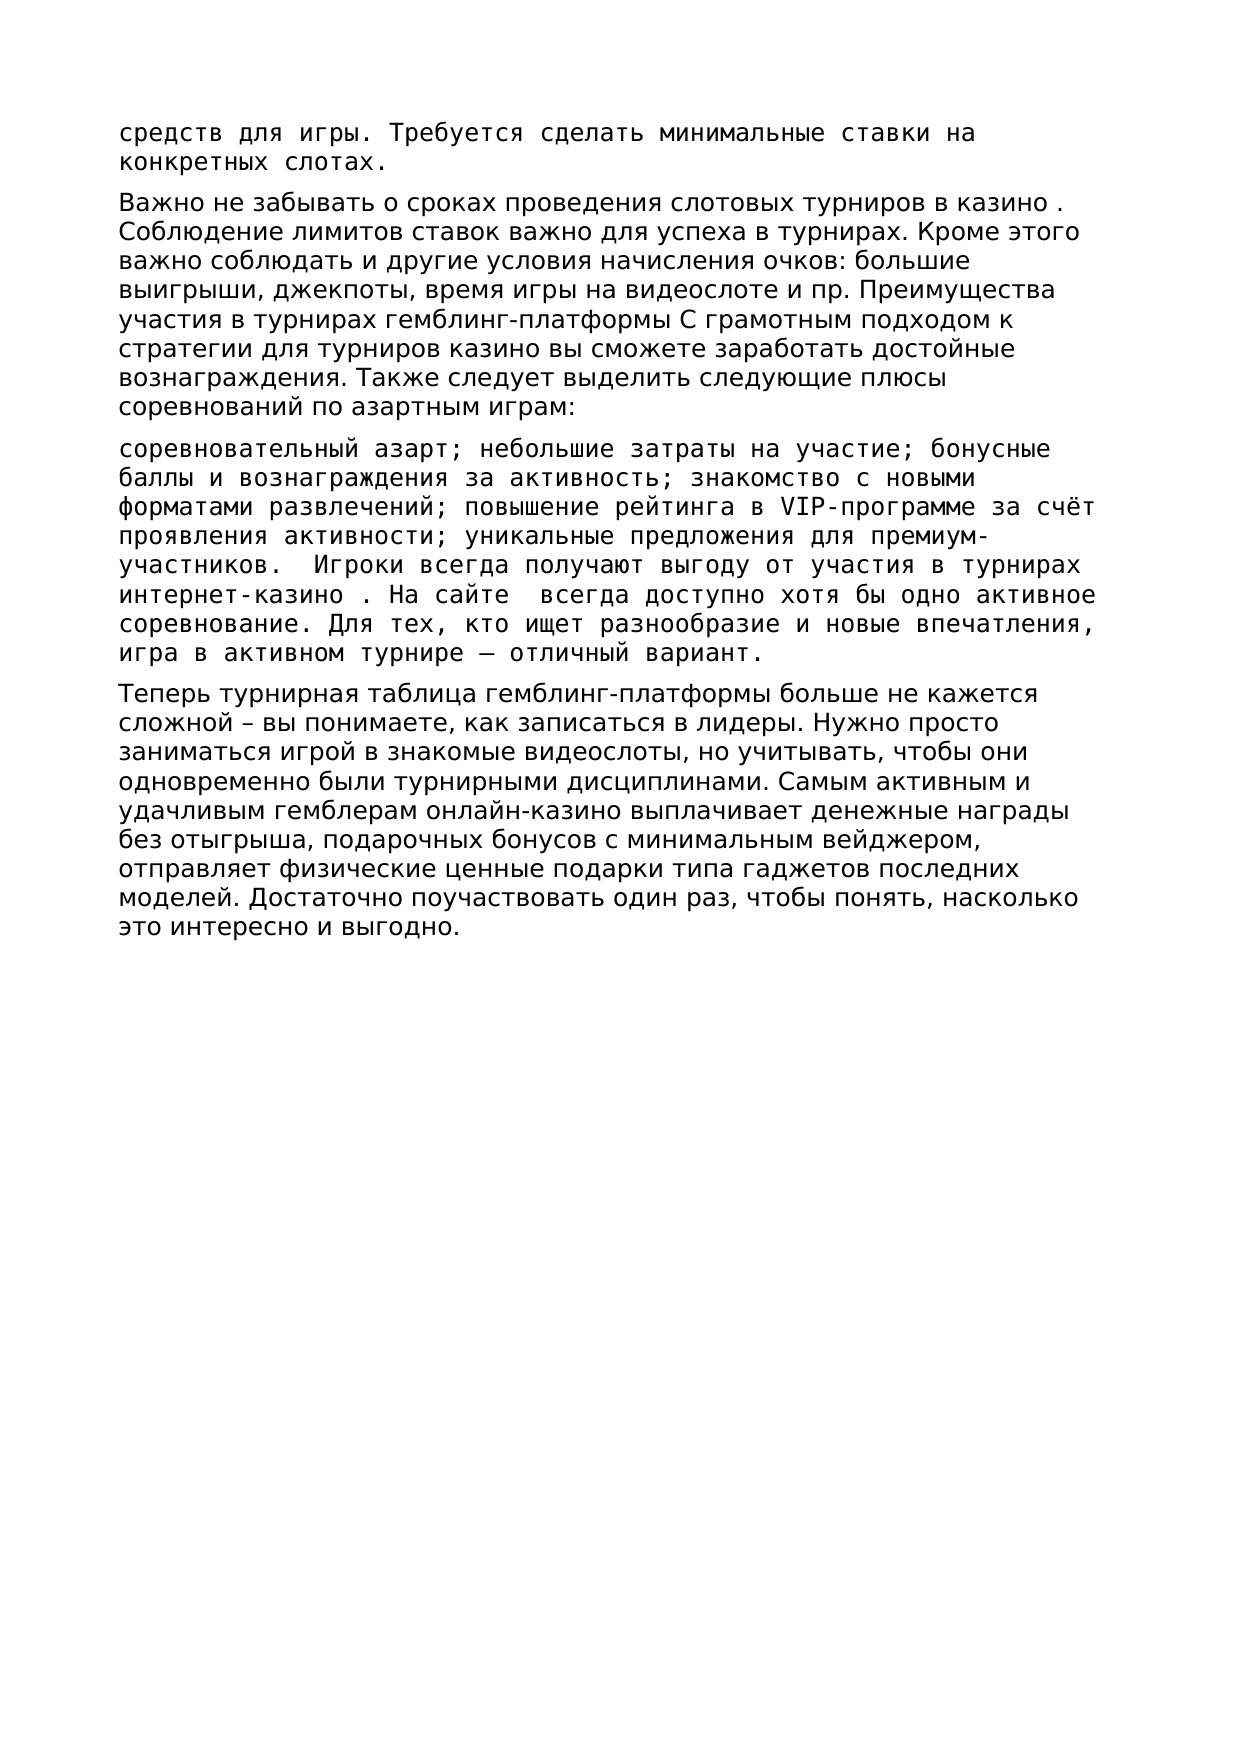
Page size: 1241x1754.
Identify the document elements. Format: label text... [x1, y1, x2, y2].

text соревновательный азарт; небольшие затраты на участие; бонусные баллы и вознаграждения за активность; знакомство с новыми форматами развлечений; повышение рейтинга в VIP-программе за счёт проявления активности; уникальные предложения для премиум-участников. Игроки всегда получают выгоду от участия в турнирах интернет-казино . На сайте всегда доступно хотя бы одно активное соревнование. Для тех, кто ищет разнообразие и новые впечатления, игра в активном турнире – отличный вариант. [118, 434, 1122, 667]
text Важно не забывать о сроках проведения слотовых турниров в казино . Соблюдение лимитов ставок важно для успеха в турнирах. Кроме этого важно соблюдать и другие условия начисления очков: большие выигрыши, джекпоты, время игры на видеослоте и пр. Преимущества участия в турнирах гемблинг-платформы С грамотным подходом к стратегии для турниров казино вы сможете заработать достойные вознаграждения. Также следует выделить следующие плюсы соревнований по азартным играм: [118, 188, 1122, 422]
text средств для игры. Требуется сделать минимальные ставки на конкретных слотах. [118, 118, 1122, 176]
text Теперь турнирная таблица гемблинг-платформы больше не кажется сложной – вы понимаете, как записаться в лидеры. Нужно просто заниматься игрой в знакомые видеослоты, но учитывать, чтобы они одновременно были турнирными дисциплинами. Самым активным и удачливым гемблерам онлайн-казино выплачивает денежные награды без отыгрыша, подарочных бонусов с минимальным вейджером, отправляет физические ценные подарки типа гаджетов последних моделей. Достаточно поучаствовать один раз, чтобы понять, насколько это интересно и выгодно. [118, 679, 1122, 942]
